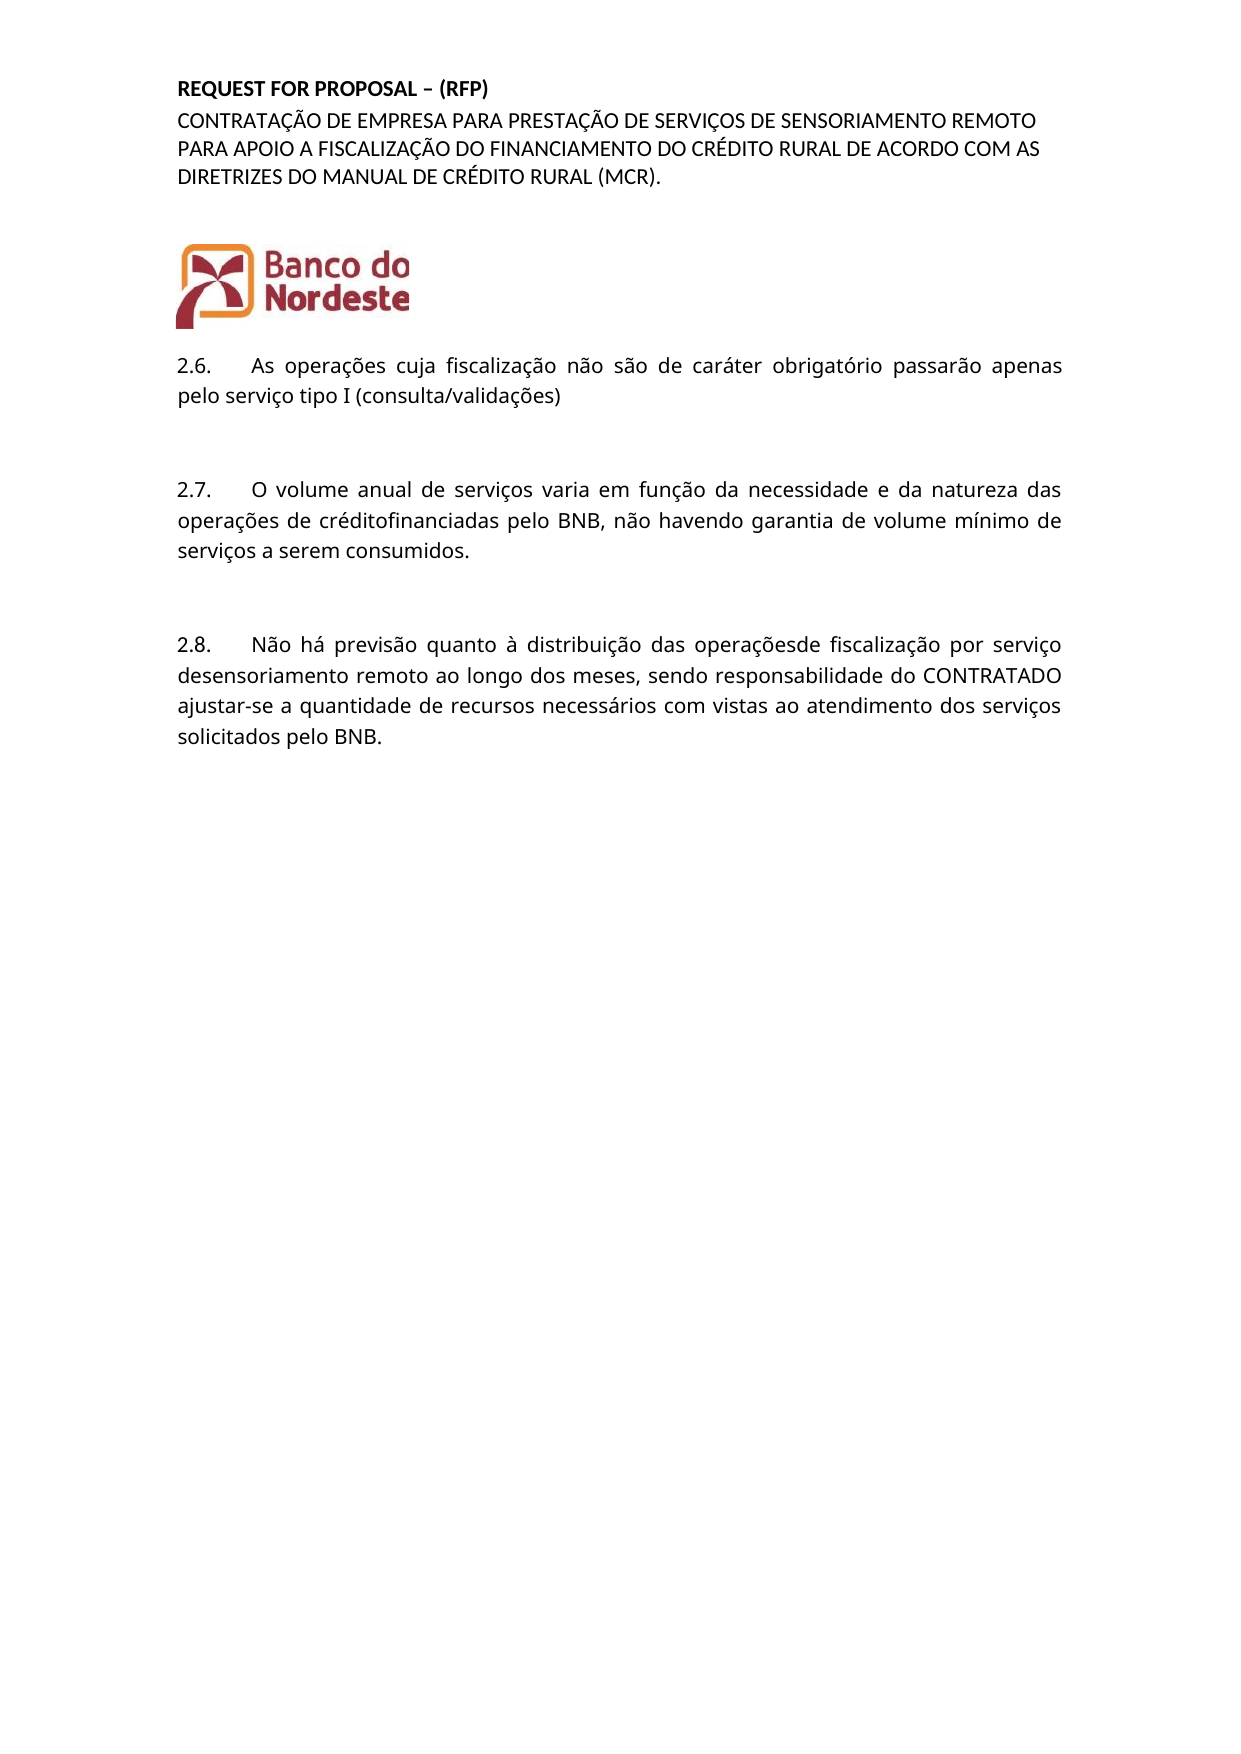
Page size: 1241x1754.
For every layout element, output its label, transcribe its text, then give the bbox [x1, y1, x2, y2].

list As operações cuja fiscalização não são de caráter obrigatório passarão apenas pelo serviço tipo I (consulta/validações) [177, 351, 1063, 410]
list Não há previsão quanto à distribuição das operaçõesde fiscalização por serviço desensoriamento remoto ao longo dos meses, sendo responsabilidade do CONTRATADO ajustar-se a quantidade de recursos necessários com vistas ao atendimento dos serviços solicitados pelo BNB. [177, 631, 1063, 750]
list O volume anual de serviços varia em função da necessidade e da natureza das operações de créditofinanciadas pelo BNB, não havendo garantia de volume mínimo de serviços a serem consumidos. [177, 476, 1063, 565]
